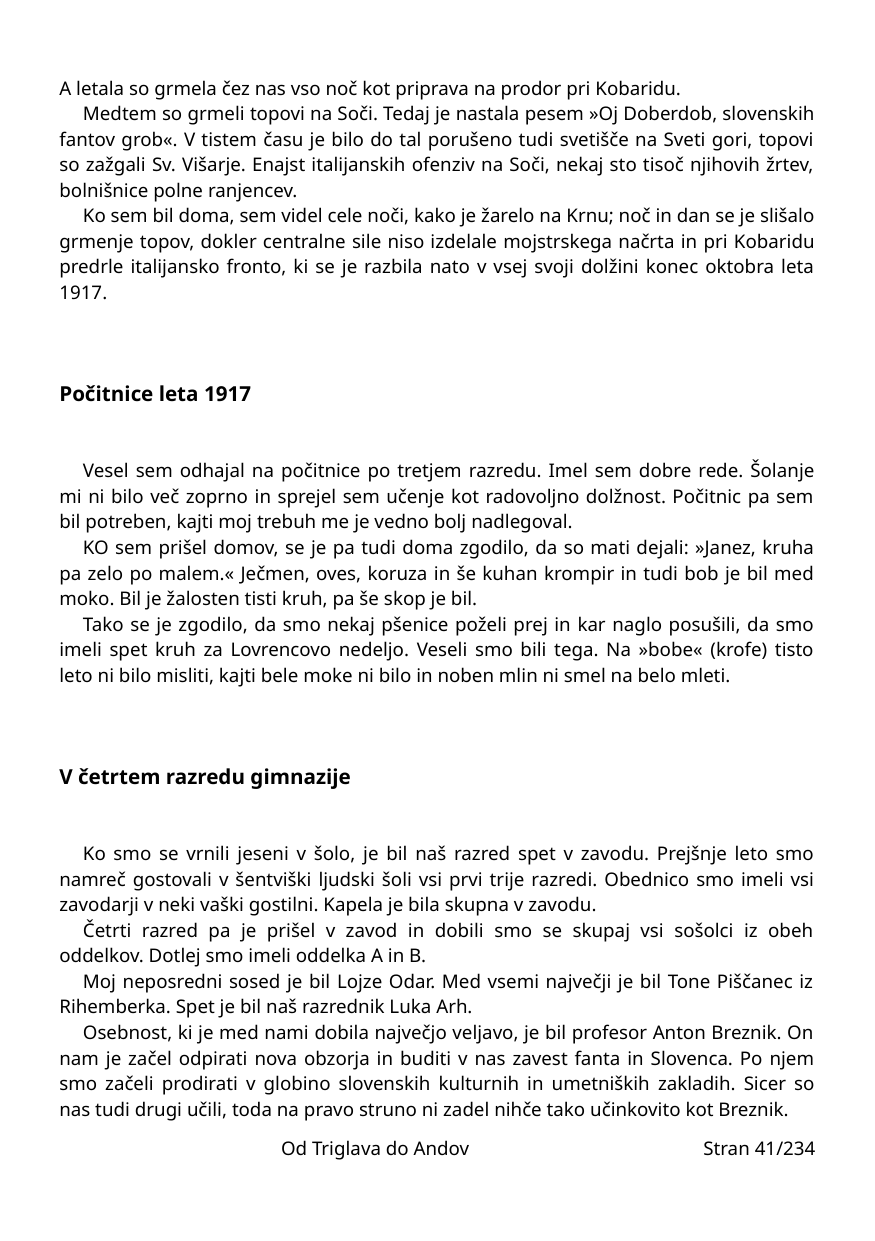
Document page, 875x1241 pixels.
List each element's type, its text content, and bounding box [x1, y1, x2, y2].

text Vesel sem odhajal na počitnice po tretjem razredu. Imel sem dobre rede. Šolanje mi ni bilo več zoprno in sprejel sem učenje kot radovoljno dolžnost. Počitnic pa sem bil potreben, kajti moj trebuh me je vedno bolj nadlegoval. [59, 458, 815, 534]
text Ko sem bil doma, sem videl cele noči, kako je žarelo na Krnu; noč in dan se je slišalo grmenje topov, dokler centralne sile niso izdelale mojstrskega načrta in pri Kobaridu predrle italijansko fronto, ki se je razbila nato v vsej svoji dolžini konec oktobra leta 1917. [59, 203, 815, 305]
text Moj neposredni sosed je bil Lojze Odar. Med vsemi največji je bil Tone Piščanec iz Rihemberka. Spet je bil naš razrednik Luka Arh. [59, 968, 815, 1019]
text Ko smo se vrnili jeseni v šolo, je bil naš razred spet v zavodu. Prejšnje leto smo namreč gostovali v šentviški ljudski šoli vsi prvi trije razredi. Obednico smo imeli vsi zavodarji v neki vaški gostilni. Kapela je bila skupna v zavodu. [59, 841, 815, 917]
subtitle V četrtem razredu gimnazije [59, 738, 815, 790]
text Medtem so grmeli topovi na Soči. Tedaj je nastala pesem »Oj Doberdob, slovenskih fantov grob«. V tistem času je bilo do tal porušeno tudi svetišče na Sveti gori, topovi so zažgali Sv. Višarje. Enajst italijanskih ofenziv na Soči, nekaj sto tisoč njihovih žrtev, bolnišnice polne ranjencev. [59, 101, 815, 203]
subtitle Počitnice leta 1917 [59, 356, 815, 407]
text Tako se je zgodilo, da smo nekaj pšenice poželi prej in kar naglo posušili, da smo imeli spet kruh za Lovrencovo nedeljo. Veseli smo bili tega. Na »bobe« (krofe) tisto leto ni bilo misliti, kajti bele moke ni bilo in noben mlin ni smel na belo mleti. [59, 611, 815, 687]
text Četrti razred pa je prišel v zavod in dobili smo se skupaj vsi sošolci iz obeh oddelkov. Dotlej smo imeli oddelka A in B. [59, 917, 815, 968]
text A letala so grmela čez nas vso noč kot priprava na prodor pri Kobaridu. [59, 75, 815, 101]
text KO sem prišel domov, se je pa tudi doma zgodilo, da so mati dejali: »Janez, kruha pa zelo po malem.« Ječmen, oves, koruza in še kuhan krompir in tudi bob je bil med moko. Bil je žalosten tisti kruh, pa še skop je bil. [59, 534, 815, 611]
text Osebnost, ki je med nami dobila največjo veljavo, je bil profesor Anton Breznik. On nam je začel odpirati nova obzorja in buditi v nas zavest fanta in Slovenca. Po njem smo začeli prodirati v globino slovenskih kulturnih in umetniških zakladih. Sicer so nas tudi drugi učili, toda na pravo struno ni zadel nihče tako učinkovito kot Breznik. [59, 1019, 815, 1121]
